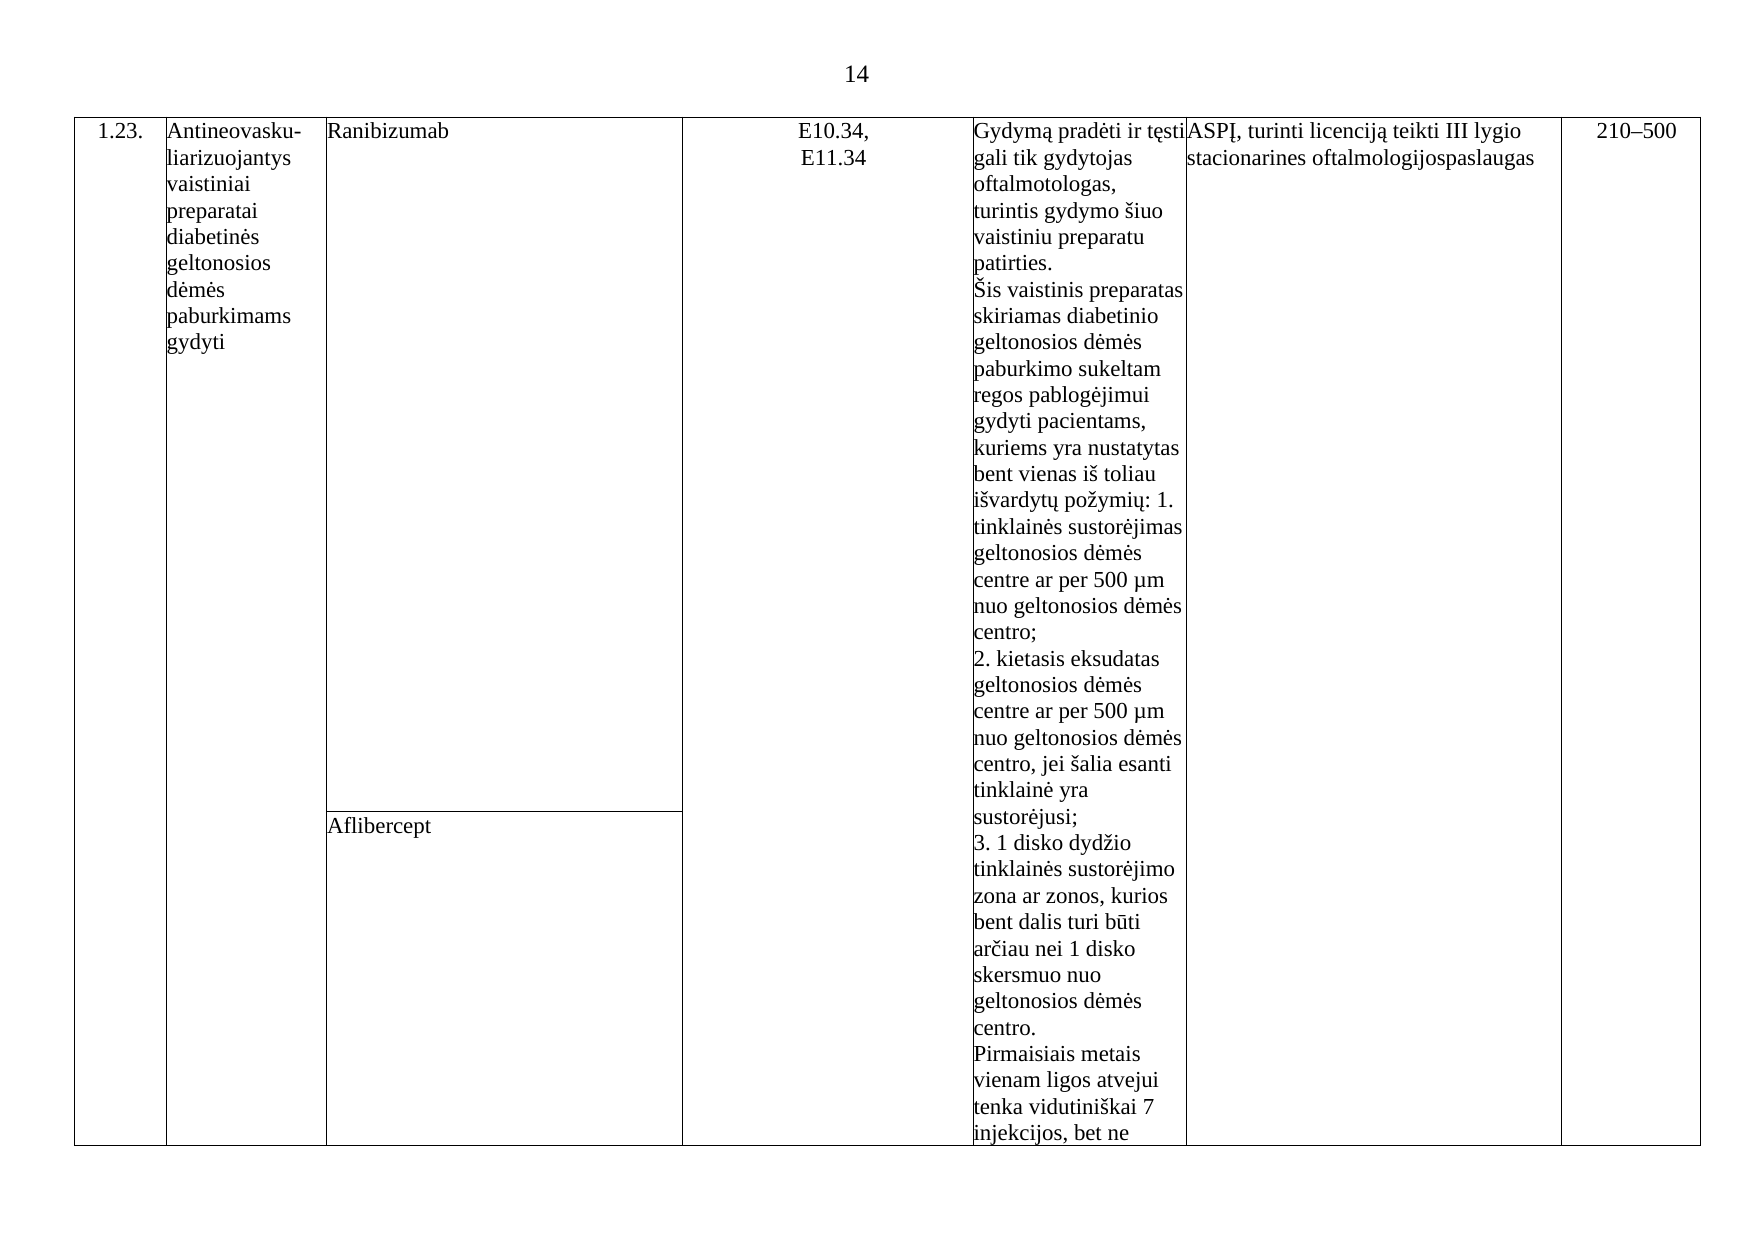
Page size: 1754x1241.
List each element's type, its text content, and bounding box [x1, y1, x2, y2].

table_cell 1.23. [75, 118, 166, 1145]
table_cell Aflibercept [327, 812, 682, 1145]
table_cell Antineovasku-liarizuojantys vaistiniai preparatai diabetinės geltonosios dėmės paburkimams gydyti [167, 118, 326, 1145]
table_cell Ranibizumab [327, 118, 682, 811]
table_cell 210–500 [1562, 118, 1700, 1145]
table_cell E10.34, E11.34 [683, 118, 973, 1145]
table_cell ASPĮ, turinti licenciją teikti III lygio stacionarines oftalmologijospaslaugas [1187, 118, 1561, 1145]
table_cell Gydymą pradėti ir tęsti gali tik gydytojas oftalmotologas, turintis gydymo šiuo vaistiniu preparatu patirties. Šis vaistinis preparatas skiriamas diabetinio geltonosios dėmės paburkimo sukeltam regos pablogėjimui gydyti pacientams, kuriems yra nustatytas bent vienas iš toliau išvardytų požymių: 1. tinklainės sustorėjimas geltonosios dėmės centre ar per 500 µm nuo geltonosios dėmės centro; 2. kietasis eksudatas geltonosios dėmės centre ar per 500 µm nuo geltonosios dėmės centro, jei šalia esanti tinklainė yra sustorėjusi; 3. 1 disko dydžio tinklainės sustorėjimo zona ar zonos, kurios bent dalis turi būti arčiau nei 1 disko skersmuo nuo geltonosios dėmės centro. Pirmaisiais metais vienam ligos atvejui tenka vidutiniškai 7 injekcijos, bet ne [974, 118, 1186, 1145]
